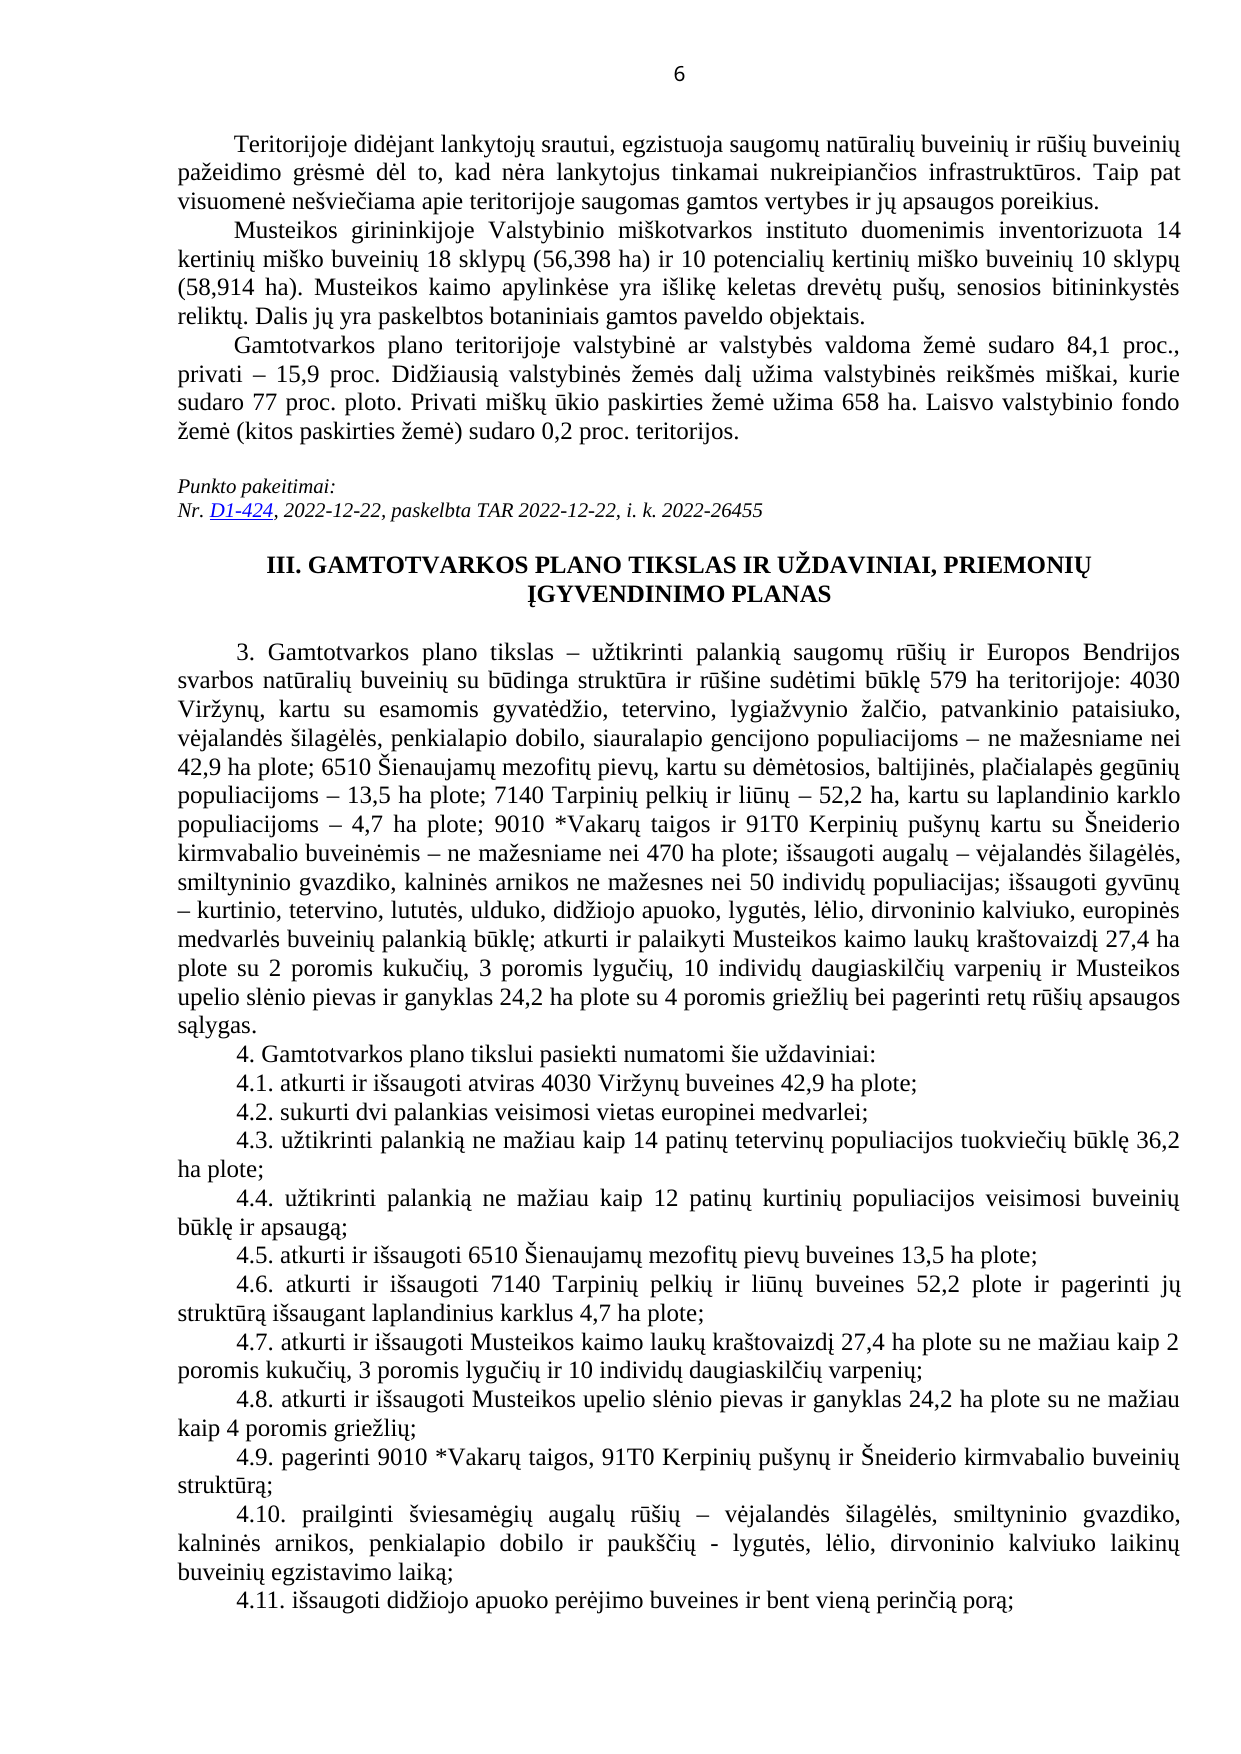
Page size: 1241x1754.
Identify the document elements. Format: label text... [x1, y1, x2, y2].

text 3. Gamtotvarkos plano tikslas – užtikrinti palankią saugomų rūšių ir Europos Bendrijos svarbos natūralių buveinių su būdinga struktūra ir rūšine sudėtimi būklę 579 ha teritorijoje: 4030 Viržynų, kartu su esamomis gyvatėdžio, tetervino, lygiažvynio žalčio, patvankinio pataisiuko, vėjalandės šilagėlės, penkialapio dobilo, siauralapio gencijono populiacijoms – ne mažesniame nei 42,9 ha plote; 6510 Šienaujamų mezofitų pievų, kartu su dėmėtosios, baltijinės, plačialapės gegūnių populiacijoms – 13,5 ha plote; 7140 Tarpinių pelkių ir liūnų – 52,2 ha, kartu su laplandinio karklo populiacijoms – 4,7 ha plote; 9010 *Vakarų taigos ir 91T0 Kerpinių pušynų kartu su Šneiderio kirmvabalio buveinėmis – ne mažesniame nei 470 ha plote; išsaugoti augalų – vėjalandės šilagėlės, smiltyninio gvazdiko, kalninės arnikos ne mažesnes nei 50 individų populiacijas; išsaugoti gyvūnų – kurtinio, tetervino, lututės, ulduko, didžiojo apuoko, lygutės, lėlio, dirvoninio kalviuko, europinės medvarlės buveinių palankią būklę; atkurti ir palaikyti Musteikos kaimo laukų kraštovaizdį 27,4 ha plote su 2 poromis kukučių, 3 poromis lygučių, 10 individų daugiaskilčių varpenių ir Musteikos upelio slėnio pievas ir ganyklas 24,2 ha plote su 4 poromis griežlių bei pagerinti retų rūšių apsaugos sąlygas. [177, 637, 1181, 1039]
text 4.5. atkurti ir išsaugoti 6510 Šienaujamų mezofitų pievų buveines 13,5 ha plote; [177, 1241, 1181, 1269]
text 4.8. atkurti ir išsaugoti Musteikos upelio slėnio pievas ir ganyklas 24,2 ha plote su ne mažiau kaip 4 poromis griežlių; [177, 1384, 1181, 1442]
text 4.4. užtikrinti palankią ne mažiau kaip 12 patinų kurtinių populiacijos veisimosi buveinių būklę ir apsaugą; [177, 1183, 1181, 1241]
text III. GAMTOTVARKOS PLANO TIKSLAS IR UŽDAVINIAI, PRIEMONIŲ ĮGYVENDINIMO PLANAS [177, 551, 1181, 608]
text Punkto pakeitimai: [177, 474, 1181, 498]
text 4.6. atkurti ir išsaugoti 7140 Tarpinių pelkių ir liūnų buveines 52,2 plote ir pagerinti jų struktūrą išsaugant laplandinius karklus 4,7 ha plote; [177, 1269, 1181, 1327]
text 4. Gamtotvarkos plano tikslui pasiekti numatomi šie uždaviniai: [177, 1039, 1181, 1068]
text Musteikos girininkijoje Valstybinio miškotvarkos instituto duomenimis inventorizuota 14 kertinių miško buveinių 18 sklypų (56,398 ha) ir 10 potencialių kertinių miško buveinių 10 sklypų (58,914 ha). Musteikos kaimo apylinkėse yra išlikę keletas drevėtų pušų, senosios bitininkystės reliktų. Dalis jų yra paskelbtos botaniniais gamtos paveldo objektais. [177, 215, 1181, 330]
text Nr. D1-424, 2022-12-22, paskelbta TAR 2022-12-22, i. k. 2022-26455 [177, 498, 1181, 522]
text Gamtotvarkos plano teritorijoje valstybinė ar valstybės valdoma žemė sudaro 84,1 proc., privati – 15,9 proc. Didžiausią valstybinės žemės dalį užima valstybinės reikšmės miškai, kurie sudaro 77 proc. ploto. Privati miškų ūkio paskirties žemė užima 658 ha. Laisvo valstybinio fondo žemė (kitos paskirties žemė) sudaro 0,2 proc. teritorijos. [177, 330, 1181, 445]
text 4.3. užtikrinti palankią ne mažiau kaip 14 patinų tetervinų populiacijos tuokviečių būklę 36,2 ha plote; [177, 1126, 1181, 1183]
text 4.9. pagerinti 9010 *Vakarų taigos, 91T0 Kerpinių pušynų ir Šneiderio kirmvabalio buveinių struktūrą; [177, 1442, 1181, 1499]
text 4.1. atkurti ir išsaugoti atviras 4030 Viržynų buveines 42,9 ha plote; [177, 1068, 1181, 1097]
text 4.7. atkurti ir išsaugoti Musteikos kaimo laukų kraštovaizdį 27,4 ha plote su ne mažiau kaip 2 poromis kukučių, 3 poromis lygučių ir 10 individų daugiaskilčių varpenių; [177, 1327, 1181, 1384]
text 4.2. sukurti dvi palankias veisimosi vietas europinei medvarlei; [177, 1097, 1181, 1126]
text Teritorijoje didėjant lankytojų srautui, egzistuoja saugomų natūralių buveinių ir rūšių buveinių pažeidimo grėsmė dėl to, kad nėra lankytojus tinkamai nukreipiančios infrastruktūros. Taip pat visuomenė nešviečiama apie teritorijoje saugomas gamtos vertybes ir jų apsaugos poreikius. [177, 129, 1181, 215]
text 4.11. išsaugoti didžiojo apuoko perėjimo buveines ir bent vieną perinčią porą; [177, 1586, 1181, 1614]
text 4.10. prailginti šviesamėgių augalų rūšių – vėjalandės šilagėlės, smiltyninio gvazdiko, kalninės arnikos, penkialapio dobilo ir paukščių - lygutės, lėlio, dirvoninio kalviuko laikinų buveinių egzistavimo laiką; [177, 1499, 1181, 1586]
